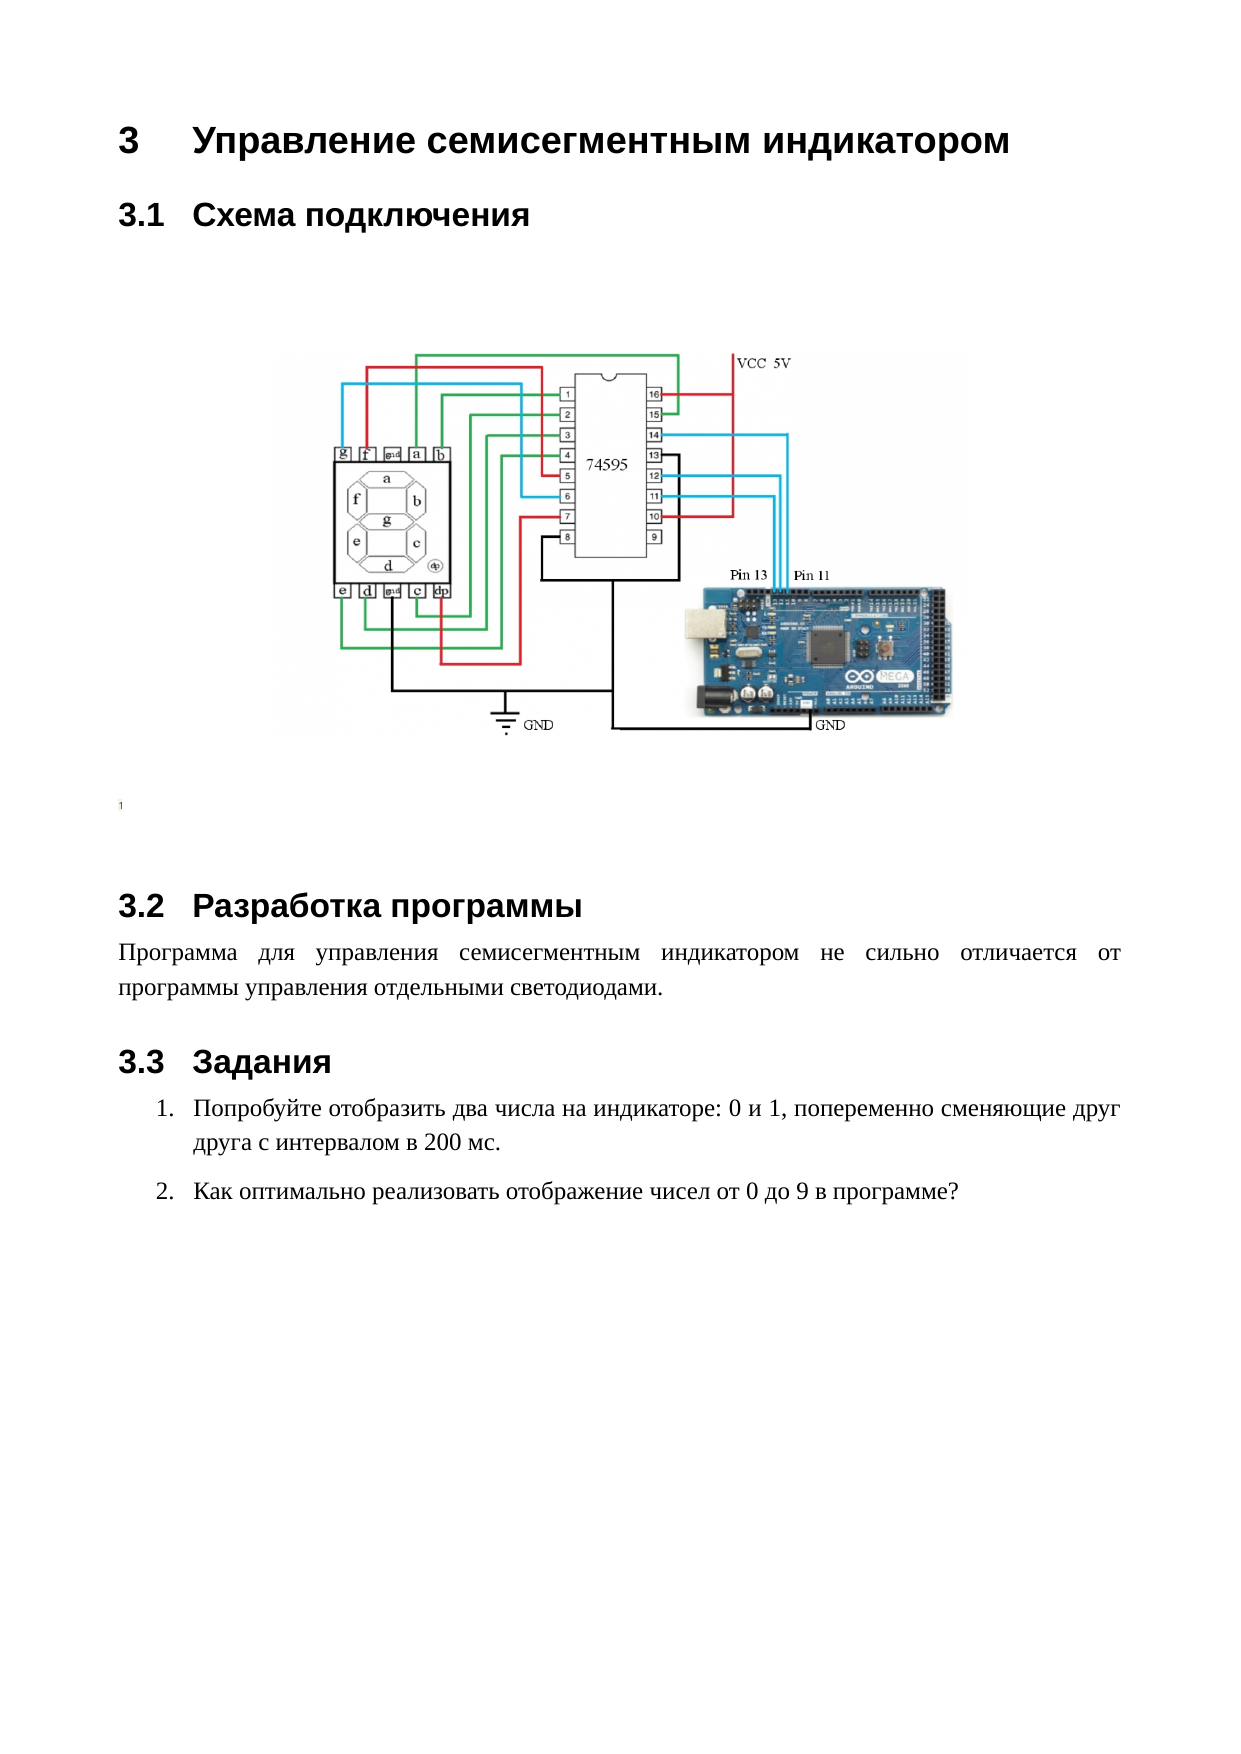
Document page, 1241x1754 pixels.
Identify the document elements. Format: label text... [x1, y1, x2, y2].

list Попробуйте отобразить два числа на индикаторе: 0 и 1, попеременно сменяющие друг друга с интервалом в 200 мс. [156, 1093, 1122, 1156]
subtitle Задания [118, 1042, 1122, 1080]
list Как оптимально реализовать отображение чисел от 0 до 9 в программе? [156, 1176, 1122, 1205]
subtitle Схема подключения [118, 195, 1122, 234]
text Программа для управления семисегментным индикатором не сильно отличается от программы управления отдельными светодиодами. [118, 937, 1122, 1001]
picture [118, 246, 1123, 811]
subtitle Разработка программы [118, 886, 1122, 925]
subtitle Управление семисегментным индикатором [118, 118, 1122, 162]
